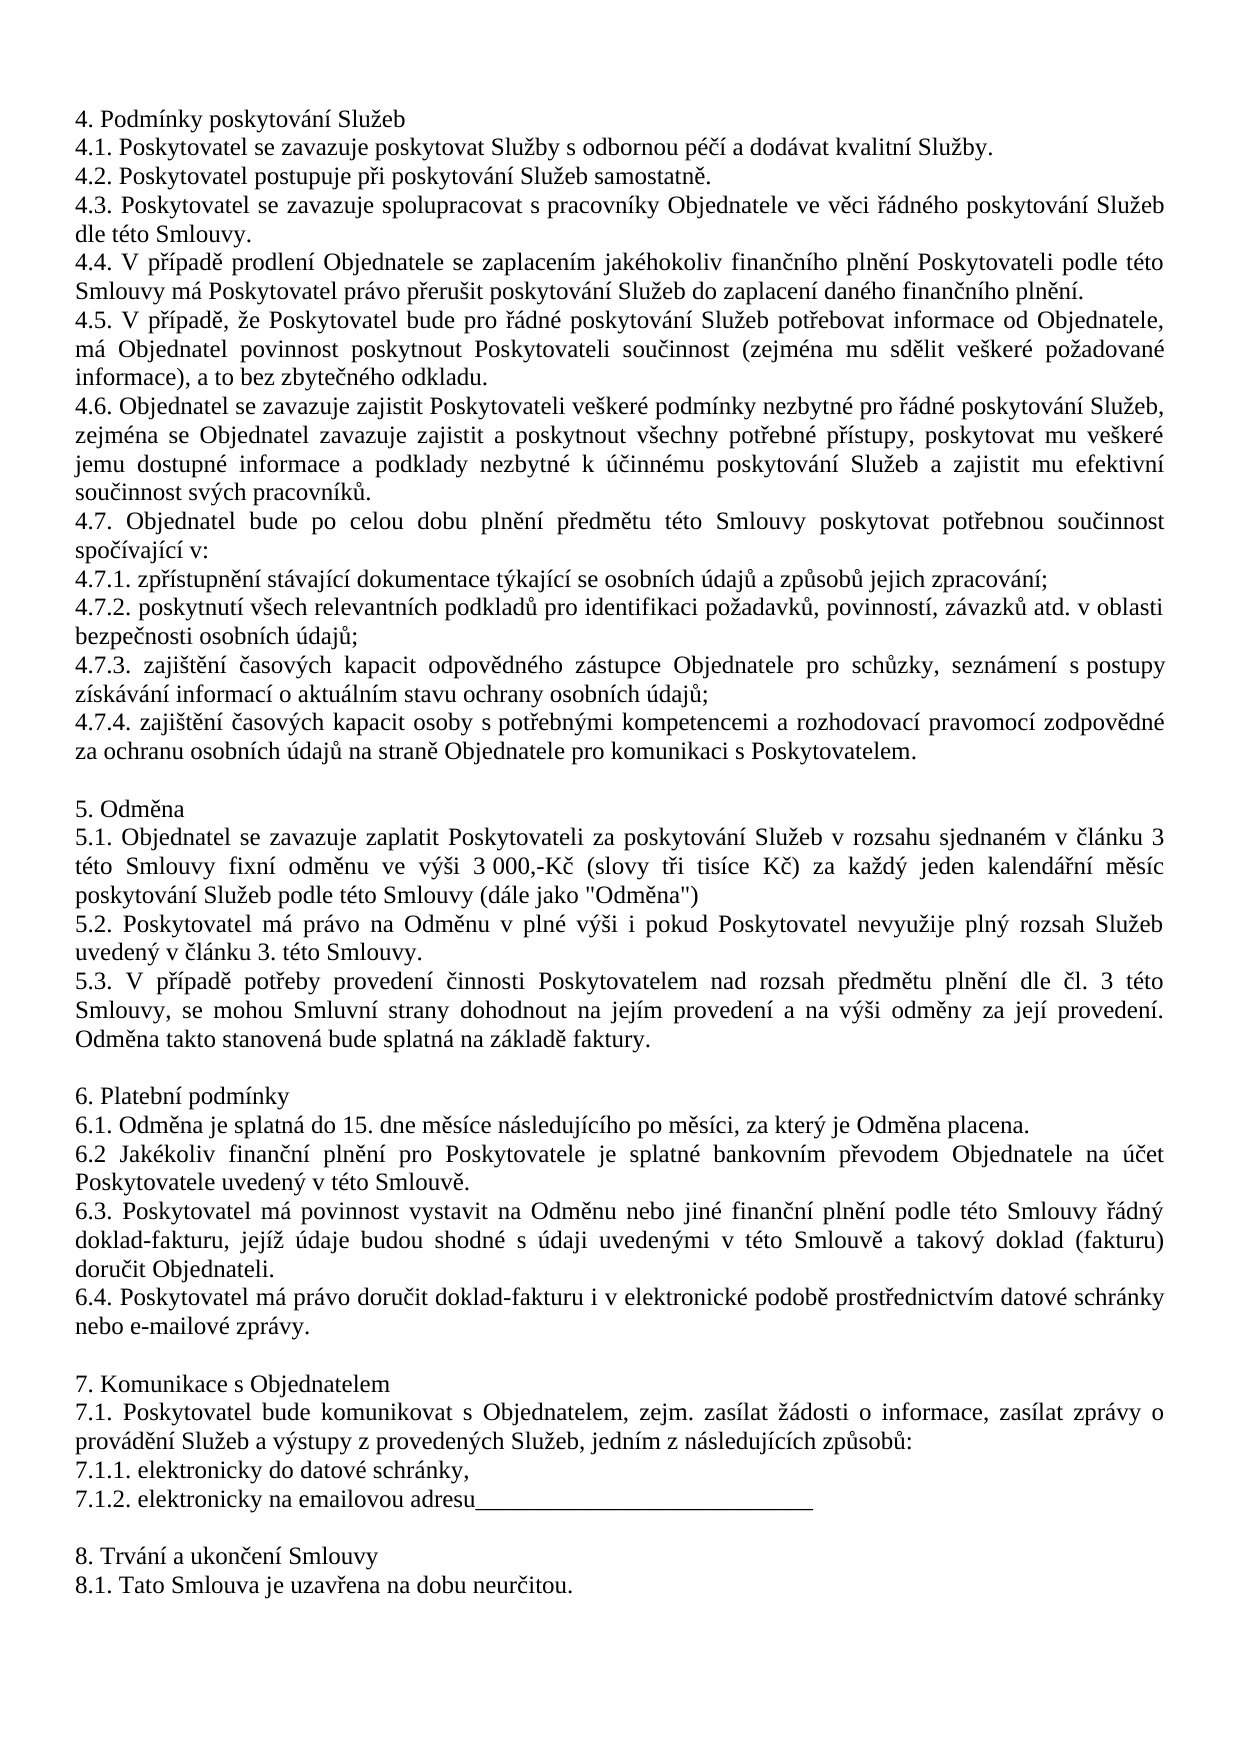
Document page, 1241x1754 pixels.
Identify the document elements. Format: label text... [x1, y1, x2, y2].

text 6. Platební podmínky [75, 1081, 1165, 1110]
text 6.2 Jakékoliv finanční plnění pro Poskytovatele je splatné bankovním převodem Objednatele na účet Poskytovatele uvedený v této Smlouvě. [75, 1139, 1165, 1196]
text 4.7.4. zajištění časových kapacit osoby s potřebnými kompetencemi a rozhodovací pravomocí zodpovědné za ochranu osobních údajů na straně Objednatele pro komunikaci s Poskytovatelem. [75, 707, 1165, 765]
text 6.1. Odměna je splatná do 15. dne měsíce následujícího po měsíci, za který je Odměna placena. [75, 1110, 1165, 1139]
text 7.1. Poskytovatel bude komunikovat s Objednatelem, zejm. zasílat žádosti o informace, zasílat zprávy o provádění Služeb a výstupy z provedených Služeb, jedním z následujících způsobů: [75, 1397, 1165, 1455]
text 4.7. Objednatel bude po celou dobu plnění předmětu této Smlouvy poskytovat potřebnou součinnost spočívající v: [75, 506, 1165, 564]
text 6.4. Poskytovatel má právo doručit doklad-fakturu i v elektronické podobě prostřednictvím datové schránky nebo e-mailové zprávy. [75, 1282, 1165, 1340]
text 5. Odměna [75, 794, 1165, 822]
text 8.1. Tato Smlouva je uzavřena na dobu neurčitou. [75, 1570, 1165, 1599]
text 8. Trvání a ukončení Smlouvy [75, 1541, 1165, 1570]
text 4.7.2. poskytnutí všech relevantních podkladů pro identifikaci požadavků, povinností, závazků atd. v oblasti bezpečnosti osobních údajů; [75, 592, 1165, 650]
text 4.2. Poskytovatel postupuje při poskytování Služeb samostatně. [75, 161, 1165, 190]
text 4.7.3. zajištění časových kapacit odpovědného zástupce Objednatele pro schůzky, seznámení s postupy získávání informací o aktuálním stavu ochrany osobních údajů; [75, 650, 1165, 707]
text 7.1.1. elektronicky do datové schránky, [75, 1455, 1165, 1484]
text 4. Podmínky poskytování Služeb [75, 104, 1165, 132]
text 4.1. Poskytovatel se zavazuje poskytovat Služby s odbornou péčí a dodávat kvalitní Služby. [75, 132, 1165, 161]
text 4.7.1. zpřístupnění stávající dokumentace týkající se osobních údajů a způsobů jejich zpracování; [75, 564, 1165, 592]
text 4.4. V případě prodlení Objednatele se zaplacením jakéhokoliv finančního plnění Poskytovateli podle této Smlouvy má Poskytovatel právo přerušit poskytování Služeb do zaplacení daného finančního plnění. [75, 247, 1165, 305]
text 4.5. V případě, že Poskytovatel bude pro řádné poskytování Služeb potřebovat informace od Objednatele, má Objednatel povinnost poskytnout Poskytovateli součinnost (zejména mu sdělit veškeré požadované informace), a to bez zbytečného odkladu. [75, 305, 1165, 391]
text 6.3. Poskytovatel má povinnost vystavit na Odměnu nebo jiné finanční plnění podle této Smlouvy řádný doklad-fakturu, jejíž údaje budou shodné s údaji uvedenými v této Smlouvě a takový doklad (fakturu) doručit Objednateli. [75, 1196, 1165, 1282]
text 4.3. Poskytovatel se zavazuje spolupracovat s pracovníky Objednatele ve věci řádného poskytování Služeb dle této Smlouvy. [75, 190, 1165, 247]
text 5.1. Objednatel se zavazuje zaplatit Poskytovateli za poskytování Služeb v rozsahu sjednaném v článku 3 této Smlouvy fixní odměnu ve výši 3 000,-Kč (slovy tři tisíce Kč) za každý jeden kalendářní měsíc poskytování Služeb podle této Smlouvy (dále jako "Odměna") [75, 822, 1165, 909]
text 5.2. Poskytovatel má právo na Odměnu v plné výši i pokud Poskytovatel nevyužije plný rozsah Služeb uvedený v článku 3. této Smlouvy. [75, 909, 1165, 966]
text 4.6. Objednatel se zavazuje zajistit Poskytovateli veškeré podmínky nezbytné pro řádné poskytování Služeb, zejména se Objednatel zavazuje zajistit a poskytnout všechny potřebné přístupy, poskytovat mu veškeré jemu dostupné informace a podklady nezbytné k účinnému poskytování Služeb a zajistit mu efektivní součinnost svých pracovníků. [75, 391, 1165, 506]
text 7. Komunikace s Objednatelem [75, 1369, 1165, 1397]
text 5.3. V případě potřeby provedení činnosti Poskytovatelem nad rozsah předmětu plnění dle čl. 3 této Smlouvy, se mohou Smluvní strany dohodnout na jejím provedení a na výši odměny za její provedení. Odměna takto stanovená bude splatná na základě faktury. [75, 966, 1165, 1052]
text 7.1.2. elektronicky na emailovou adresu___________________________ [75, 1484, 1165, 1512]
